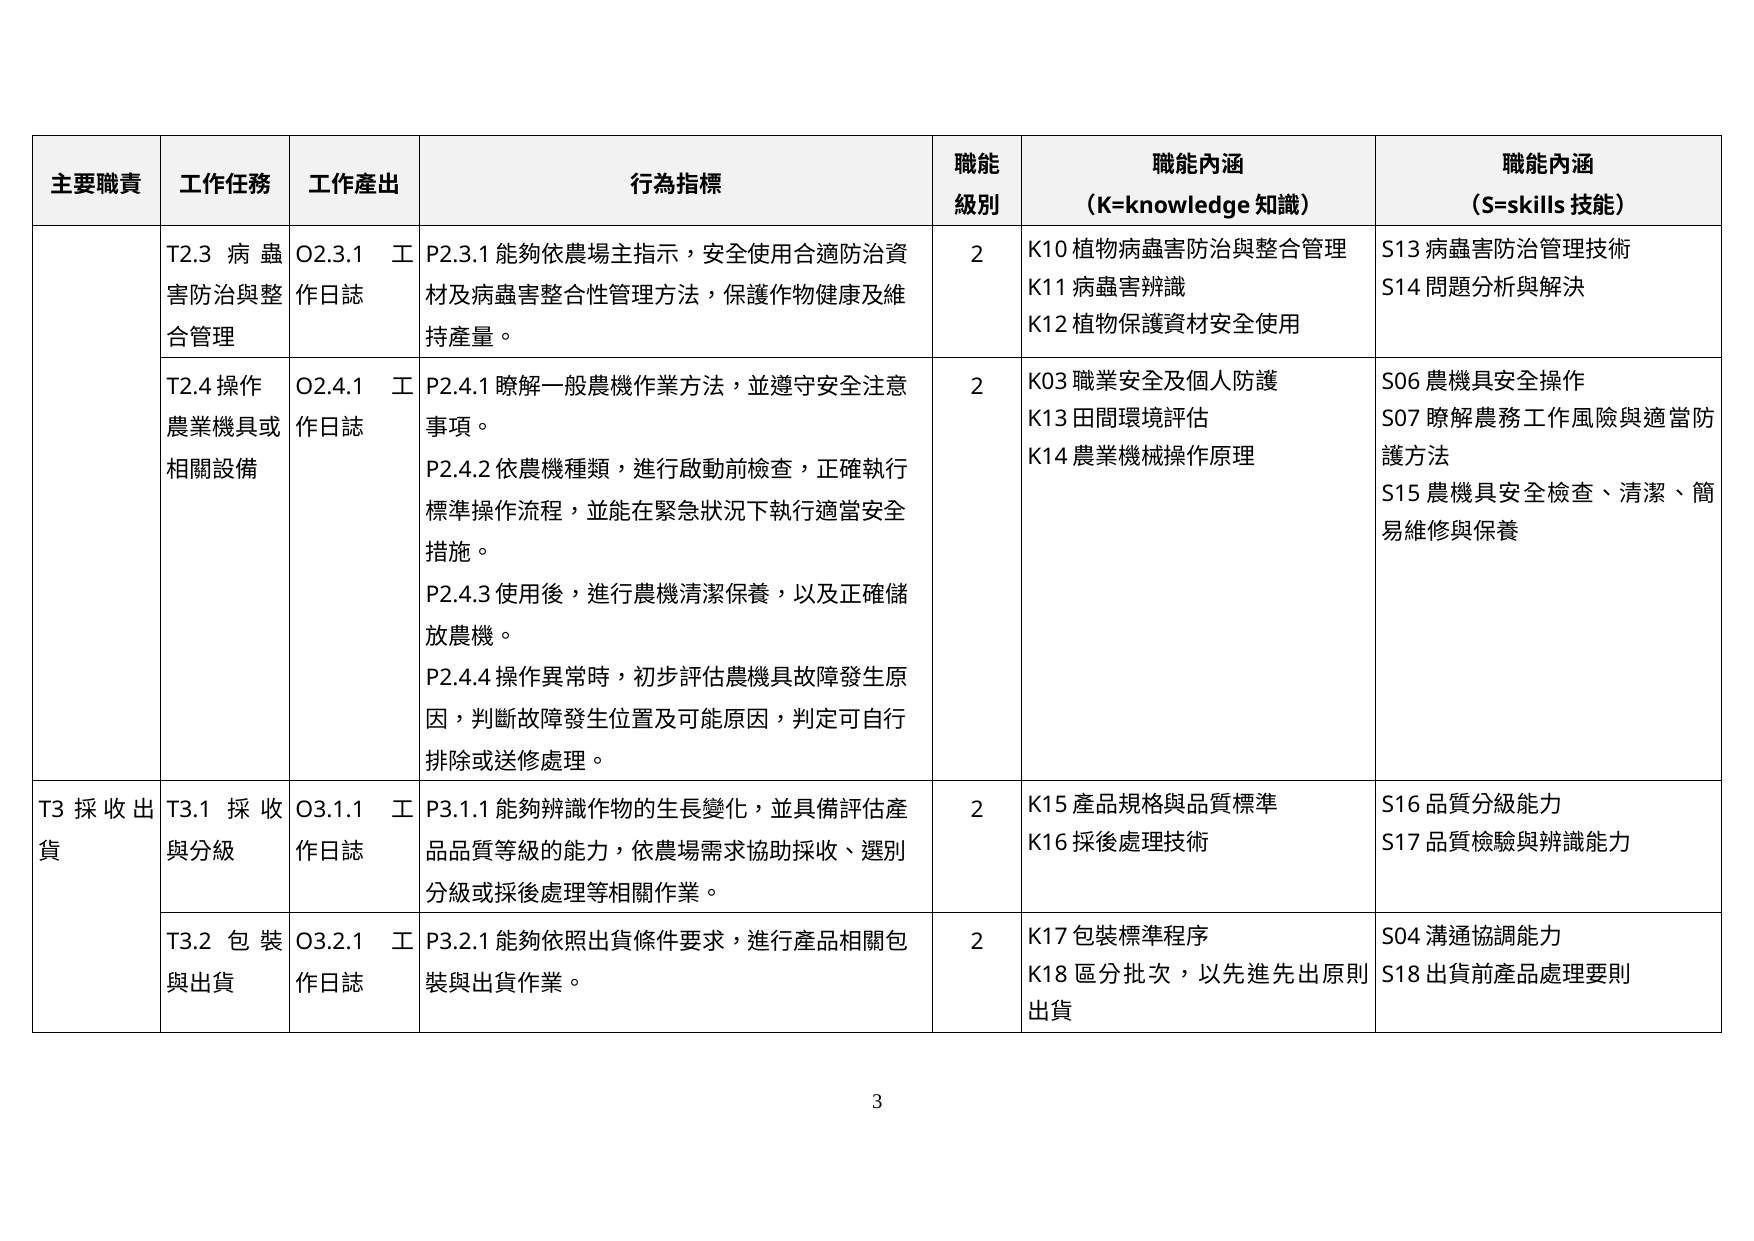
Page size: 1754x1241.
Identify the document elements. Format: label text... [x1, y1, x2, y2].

table_cell O3.2.1工作日誌 [290, 913, 419, 1032]
table_cell P2.4.1瞭解一般農機作業方法，並遵守安全注意事項。 P2.4.2依農機種類，進行啟動前檢查，正確執行標準操作流程，並能在緊急狀況下執行適當安全措施。 P2.4.3使用後，進行農機清潔保養，以及正確儲放農機。 P2.4.4操作異常時，初步評估農機具故障發生原因，判斷故障發生位置及可能原因，判定可自行排除或送修處理。 [420, 358, 932, 780]
table_cell 2 [933, 913, 1021, 1032]
table_cell T2.3病蟲害防治與整合管理 [161, 226, 289, 357]
table_cell T2.4操作農業機具或相關設備 [161, 358, 289, 780]
table_cell K10植物病蟲害防治與整合管理 K11病蟲害辨識 K12植物保護資材安全使用 [1022, 226, 1375, 357]
table_cell T3.2包裝與出貨 [161, 913, 289, 1032]
table_cell K15產品規格與品質標準 K16採後處理技術 [1022, 781, 1375, 912]
table_header 行為指標 [420, 136, 932, 225]
table_cell S04溝通協調能力 S18出貨前產品處理要則 [1376, 913, 1721, 1032]
table_cell S13病蟲害防治管理技術 S14問題分析與解決 [1376, 226, 1721, 357]
table_cell P2.3.1能夠依農場主指示，安全使用合適防治資材及病蟲害整合性管理方法，保護作物健康及維持產量。 [420, 226, 932, 357]
table_cell P3.2.1能夠依照出貨條件要求，進行產品相關包裝與出貨作業。 [420, 913, 932, 1032]
table_cell K03職業安全及個人防護 K13田間環境評估 K14農業機械操作原理 [1022, 358, 1375, 780]
table_cell K17包裝標準程序 K18區分批次，以先進先出原則出貨 [1022, 913, 1375, 1032]
table_cell P3.1.1能夠辨識作物的生長變化，並具備評估產品品質等級的能力，依農場需求協助採收、選別分級或採後處理等相關作業。 [420, 781, 932, 912]
table_header 工作任務 [161, 136, 289, 225]
table_cell 2 [933, 358, 1021, 780]
table_cell T3採收出貨 [33, 781, 160, 1032]
table_cell S06農機具安全操作 S07瞭解農務工作風險與適當防護方法 S15農機具安全檢查、清潔、簡易維修與保養 [1376, 358, 1721, 780]
table_cell O2.3.1工作日誌 [290, 226, 419, 357]
table_header 職能內涵 （S=skills技能） [1376, 136, 1721, 225]
table_cell 2 [933, 226, 1021, 357]
table_header 工作產出 [290, 136, 419, 225]
table_cell O3.1.1工作日誌 [290, 781, 419, 912]
table_cell T3.1採收與分級 [161, 781, 289, 912]
table_cell 2 [933, 781, 1021, 912]
table_cell S16品質分級能力 S17品質檢驗與辨識能力 [1376, 781, 1721, 912]
table_header 主要職責 [33, 136, 160, 225]
table_cell O2.4.1工作日誌 [290, 358, 419, 780]
table_header 職能內涵 （K=knowledge知識） [1022, 136, 1375, 225]
table_header 職能 級別 [933, 136, 1021, 225]
